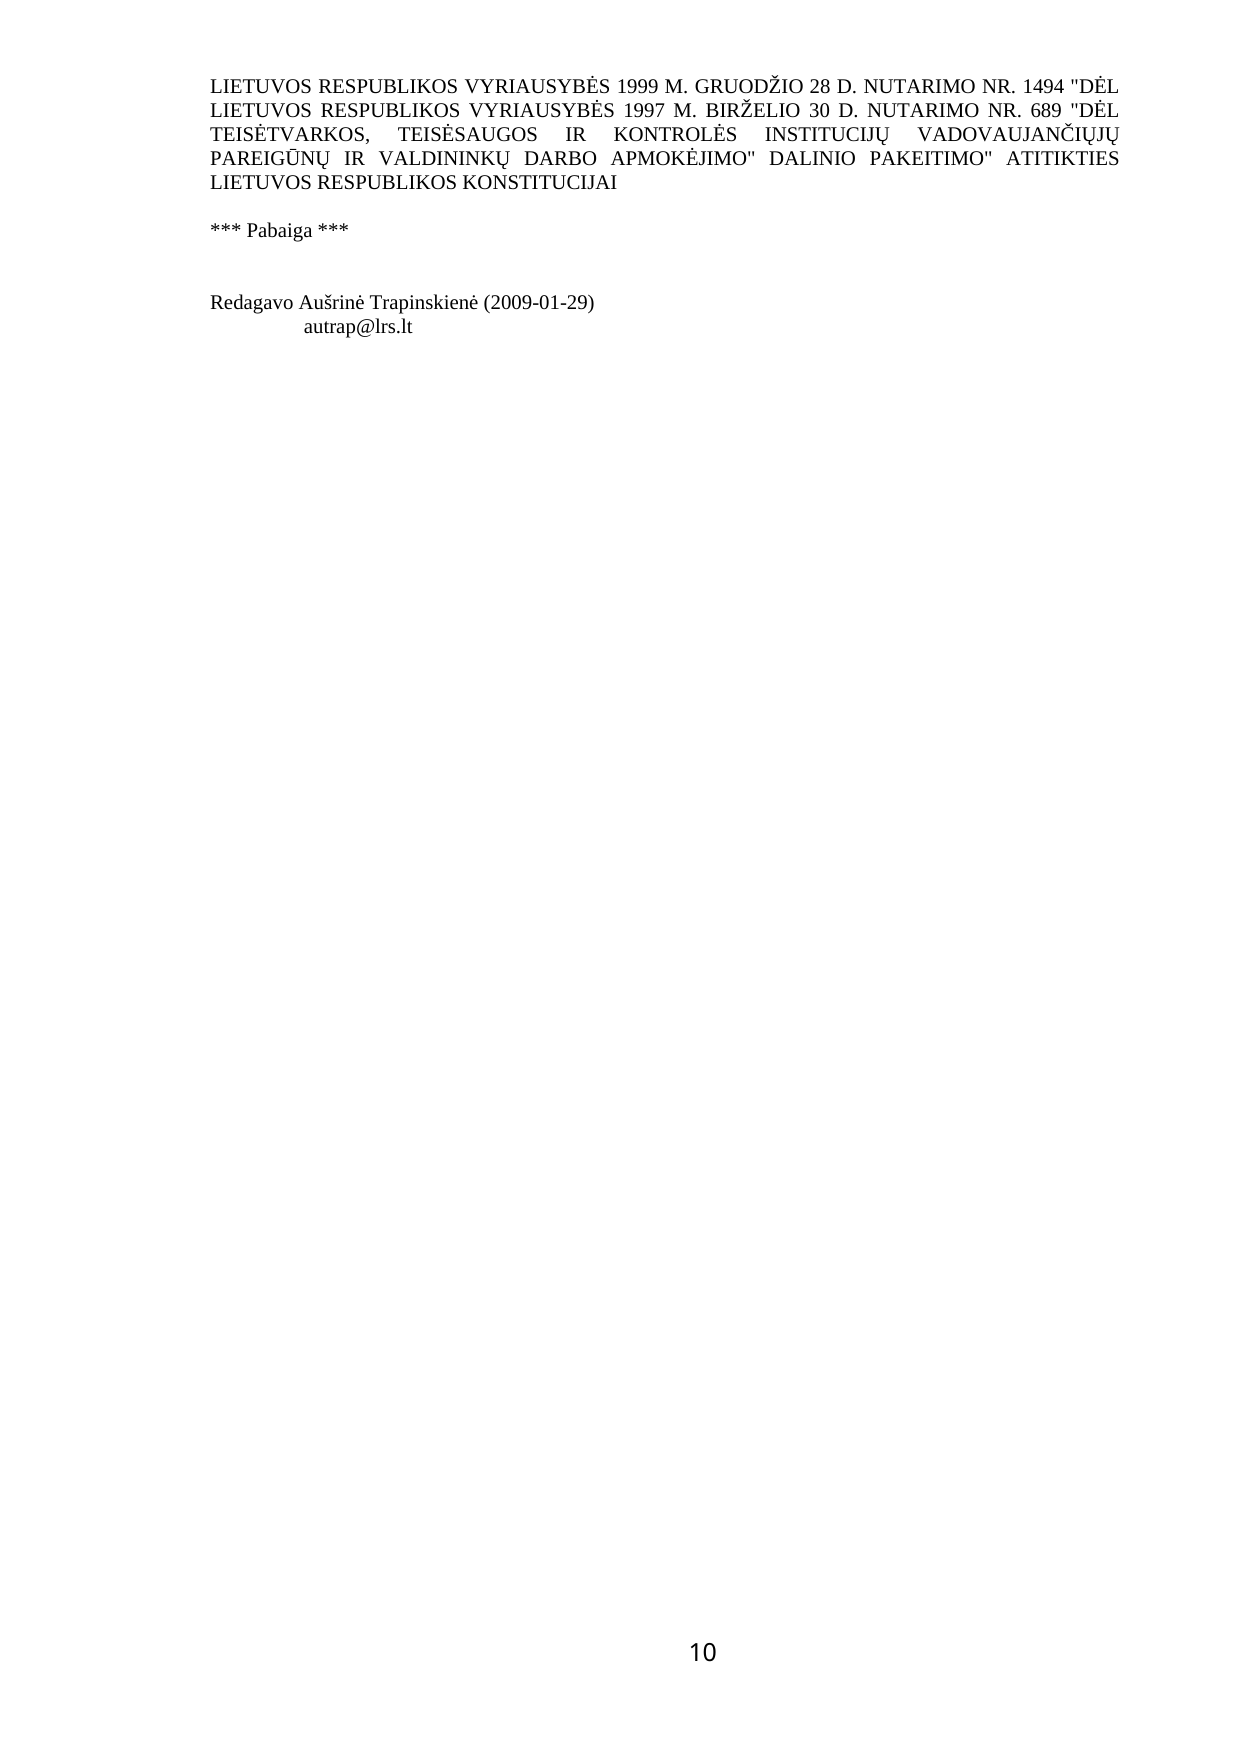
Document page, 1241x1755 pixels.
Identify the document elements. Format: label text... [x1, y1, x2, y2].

text *** Pabaiga *** [210, 218, 1120, 242]
text LIETUVOS RESPUBLIKOS VYRIAUSYBĖS 1999 M. GRUODŽIO 28 D. NUTARIMO NR. 1494 "DĖL LIETUVOS RESPUBLIKOS VYRIAUSYBĖS 1997 M. BIRŽELIO 30 D. NUTARIMO NR. 689 "DĖL TEISĖTVARKOS, TEISĖSAUGOS IR KONTROLĖS INSTITUCIJŲ VADOVAUJANČIŲJŲ PAREIGŪNŲ IR VALDININKŲ DARBO APMOKĖJIMO" DALINIO PAKEITIMO" ATITIKTIES LIETUVOS RESPUBLIKOS KONSTITUCIJAI [210, 73, 1120, 194]
text autrap@lrs.lt [210, 314, 1120, 338]
text Redagavo Aušrinė Trapinskienė (2009-01-29) [210, 290, 1120, 314]
